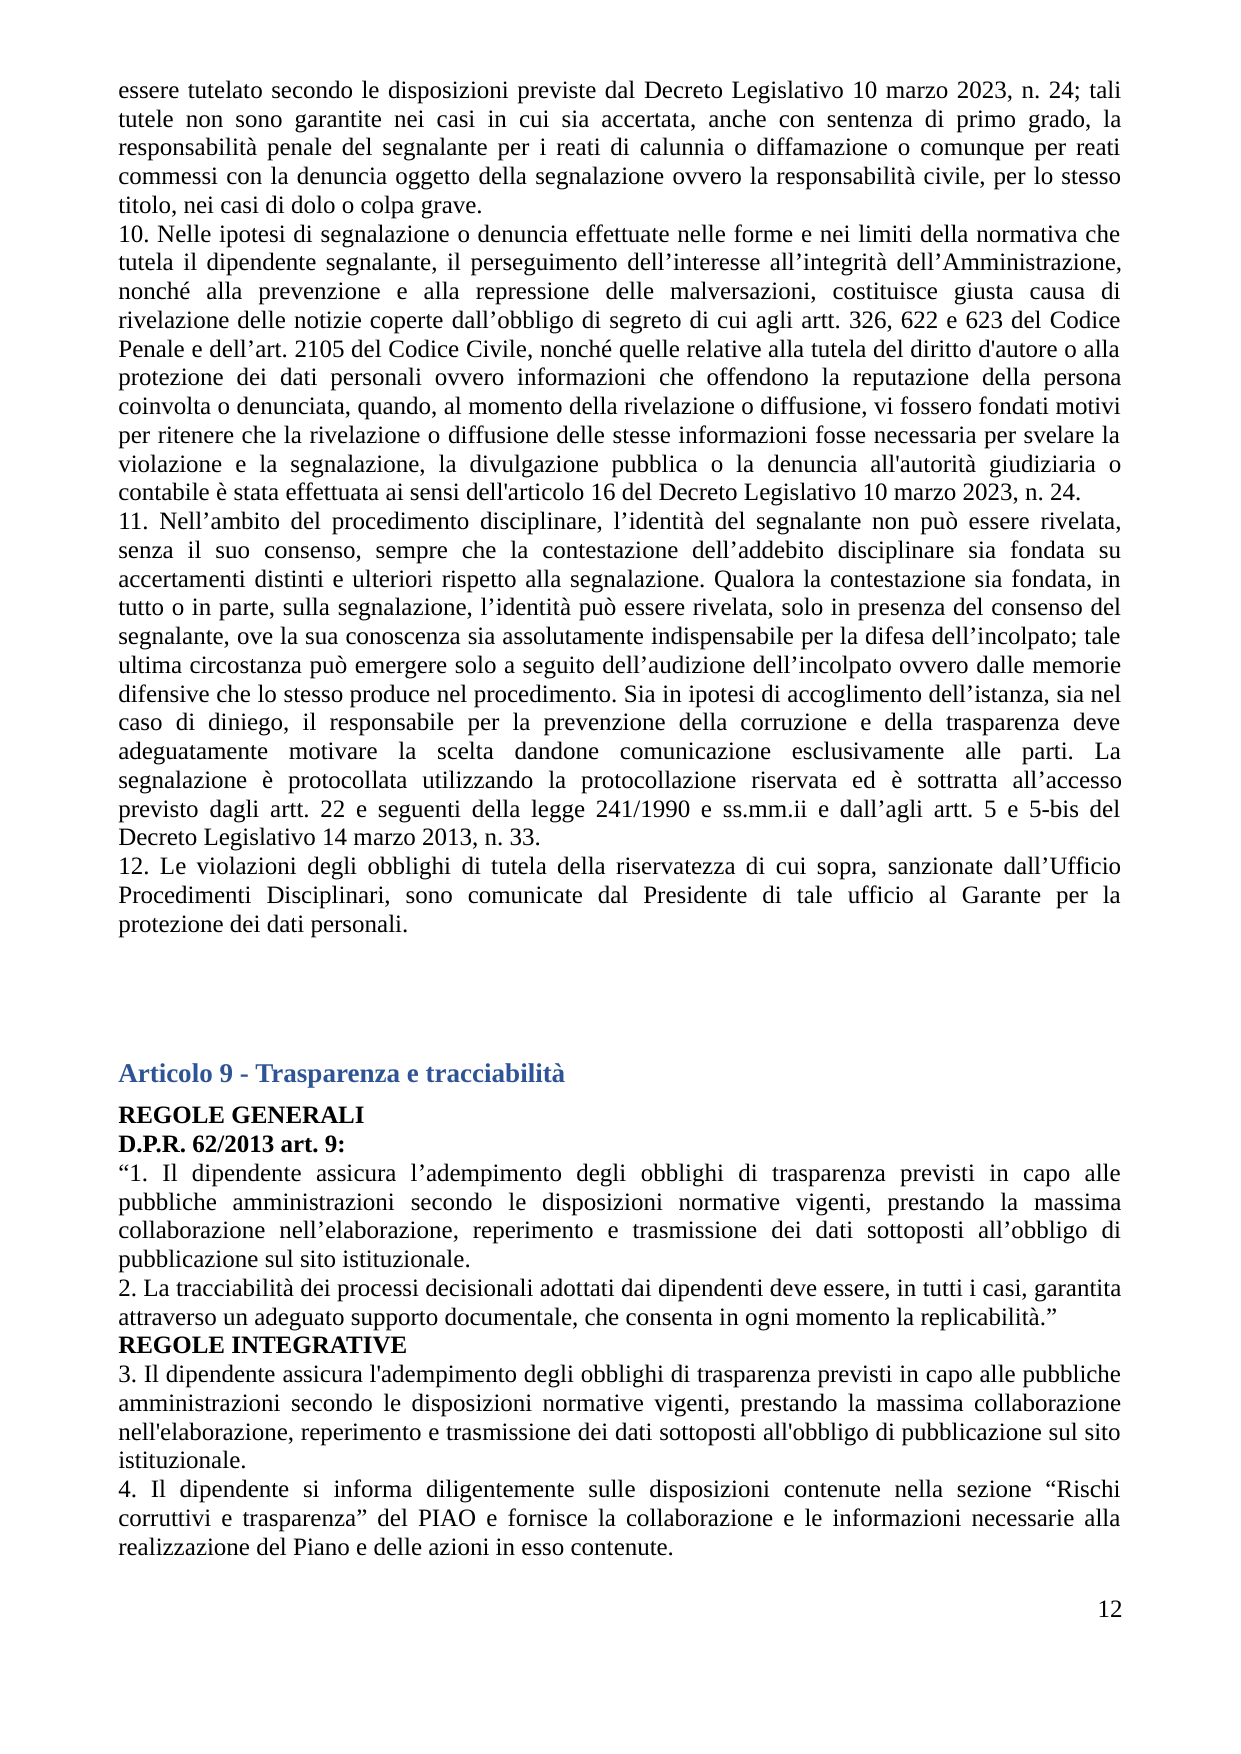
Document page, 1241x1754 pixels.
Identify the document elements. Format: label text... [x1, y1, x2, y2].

text “1. Il dipendente assicura l’adempimento degli obblighi di trasparenza previsti in capo alle pubbliche amministrazioni secondo le disposizioni normative vigenti, prestando la massima collaborazione nell’elaborazione, reperimento e trasmissione dei dati sottoposti all’obbligo di pubblicazione sul sito istituzionale. [118, 1158, 1122, 1273]
text 2. La tracciabilità dei processi decisionali adottati dai dipendenti deve essere, in tutti i casi, garantita attraverso un adeguato supporto documentale, che consenta in ogni momento la replicabilità.” [118, 1273, 1122, 1330]
text REGOLE INTEGRATIVE [118, 1330, 1122, 1359]
text 10. Nelle ipotesi di segnalazione o denuncia effettuate nelle forme e nei limiti della normativa che tutela il dipendente segnalante, il perseguimento dell’interesse all’integrità dell’Amministrazione, nonché alla prevenzione e alla repressione delle malversazioni, costituisce giusta causa di rivelazione delle notizie coperte dall’obbligo di segreto di cui agli artt. 326, 622 e 623 del Codice Penale e dell’art. 2105 del Codice Civile, nonché quelle relative alla tutela del diritto d'autore o alla protezione dei dati personali ovvero informazioni che offendono la reputazione della persona coinvolta o denunciata, quando, al momento della rivelazione o diffusione, vi fossero fondati motivi per ritenere che la rivelazione o diffusione delle stesse informazioni fosse necessaria per svelare la violazione e la segnalazione, la divulgazione pubblica o la denuncia all'autorità giudiziaria o contabile è stata effettuata ai sensi dell'articolo 16 del Decreto Legislativo 10 marzo 2023, n. 24. [118, 219, 1122, 506]
text D.P.R. 62/2013 art. 9: [118, 1129, 1122, 1158]
text 4. Il dipendente si informa diligentemente sulle disposizioni contenute nella sezione “Rischi corruttivi e trasparenza” del PIAO e fornisce la collaborazione e le informazioni necessarie alla realizzazione del Piano e delle azioni in esso contenute. [118, 1474, 1122, 1560]
text 11. Nell’ambito del procedimento disciplinare, l’identità del segnalante non può essere rivelata, senza il suo consenso, sempre che la contestazione dell’addebito disciplinare sia fondata su accertamenti distinti e ulteriori rispetto alla segnalazione. Qualora la contestazione sia fondata, in tutto o in parte, sulla segnalazione, l’identità può essere rivelata, solo in presenza del consenso del segnalante, ove la sua conoscenza sia assolutamente indispensabile per la difesa dell’incolpato; tale ultima circostanza può emergere solo a seguito dell’audizione dell’incolpato ovvero dalle memorie difensive che lo stesso produce nel procedimento. Sia in ipotesi di accoglimento dell’istanza, sia nel caso di diniego, il responsabile per la prevenzione della corruzione e della trasparenza deve adeguatamente motivare la scelta dandone comunicazione esclusivamente alle parti. La segnalazione è protocollata utilizzando la protocollazione riservata ed è sottratta all’accesso previsto dagli artt. 22 e seguenti della legge 241/1990 e ss.mm.ii e dall’agli artt. 5 e 5-bis del Decreto Legislativo 14 marzo 2013, n. 33. [118, 506, 1122, 851]
text essere tutelato secondo le disposizioni previste dal Decreto Legislativo 10 marzo 2023, n. 24; tali tutele non sono garantite nei casi in cui sia accertata, anche con sentenza di primo grado, la responsabilità penale del segnalante per i reati di calunnia o diffamazione o comunque per reati commessi con la denuncia oggetto della segnalazione ovvero la responsabilità civile, per lo stesso titolo, nei casi di dolo o colpa grave. [118, 75, 1122, 219]
text REGOLE GENERALI [118, 1100, 1122, 1129]
text 3. Il dipendente assicura l'adempimento degli obblighi di trasparenza previsti in capo alle pubbliche amministrazioni secondo le disposizioni normative vigenti, prestando la massima collaborazione nell'elaborazione, reperimento e trasmissione dei dati sottoposti all'obbligo di pubblicazione sul sito istituzionale. [118, 1359, 1122, 1474]
text 12. Le violazioni degli obblighi di tutela della riservatezza di cui sopra, sanzionate dall’Ufficio Procedimenti Disciplinari, sono comunicate dal Presidente di tale ufficio al Garante per la protezione dei dati personali. [118, 851, 1122, 937]
subtitle Articolo 9 - Trasparenza e tracciabilità [118, 1057, 1122, 1088]
